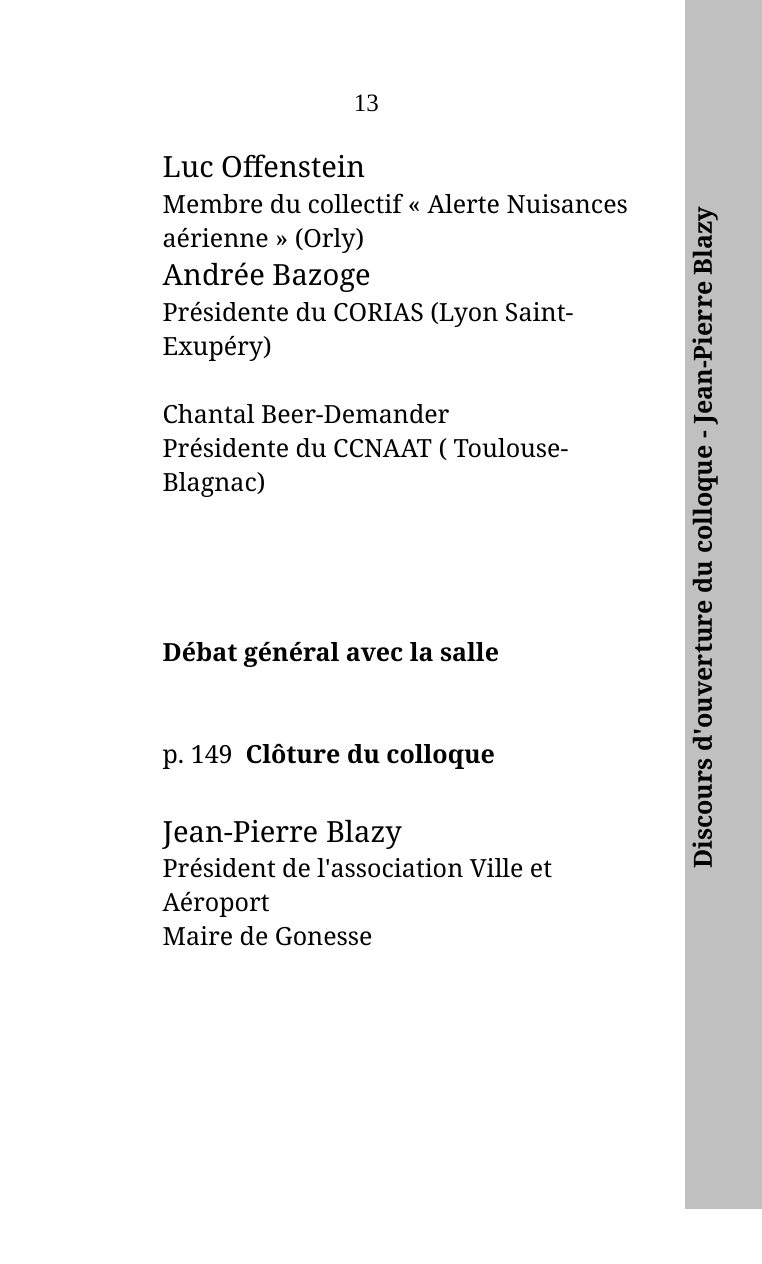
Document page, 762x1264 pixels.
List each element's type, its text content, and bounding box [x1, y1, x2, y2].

text Maire de Gonesse [162, 919, 644, 953]
text Débat général avec la salle [162, 635, 644, 669]
text Présidente du CORIAS (Lyon Saint-Exupéry) [162, 294, 644, 362]
text Membre du collectif « Alerte Nuisances aérienne » (Orly) [162, 186, 644, 254]
text Président de l'association Ville et Aéroport [162, 851, 644, 919]
text Luc Offenstein [162, 147, 644, 186]
text Présidente du CCNAAT ( Toulouse-Blagnac) [162, 431, 644, 499]
text Chantal Beer-Demander [162, 396, 644, 431]
text Andrée Bazoge [162, 254, 644, 294]
text p. 149 Clôture du colloque [162, 737, 644, 771]
text Discours d'ouverture du colloque - Jean-Pierre Blazy [685, 187, 762, 868]
text Jean-Pierre Blazy [162, 811, 644, 851]
